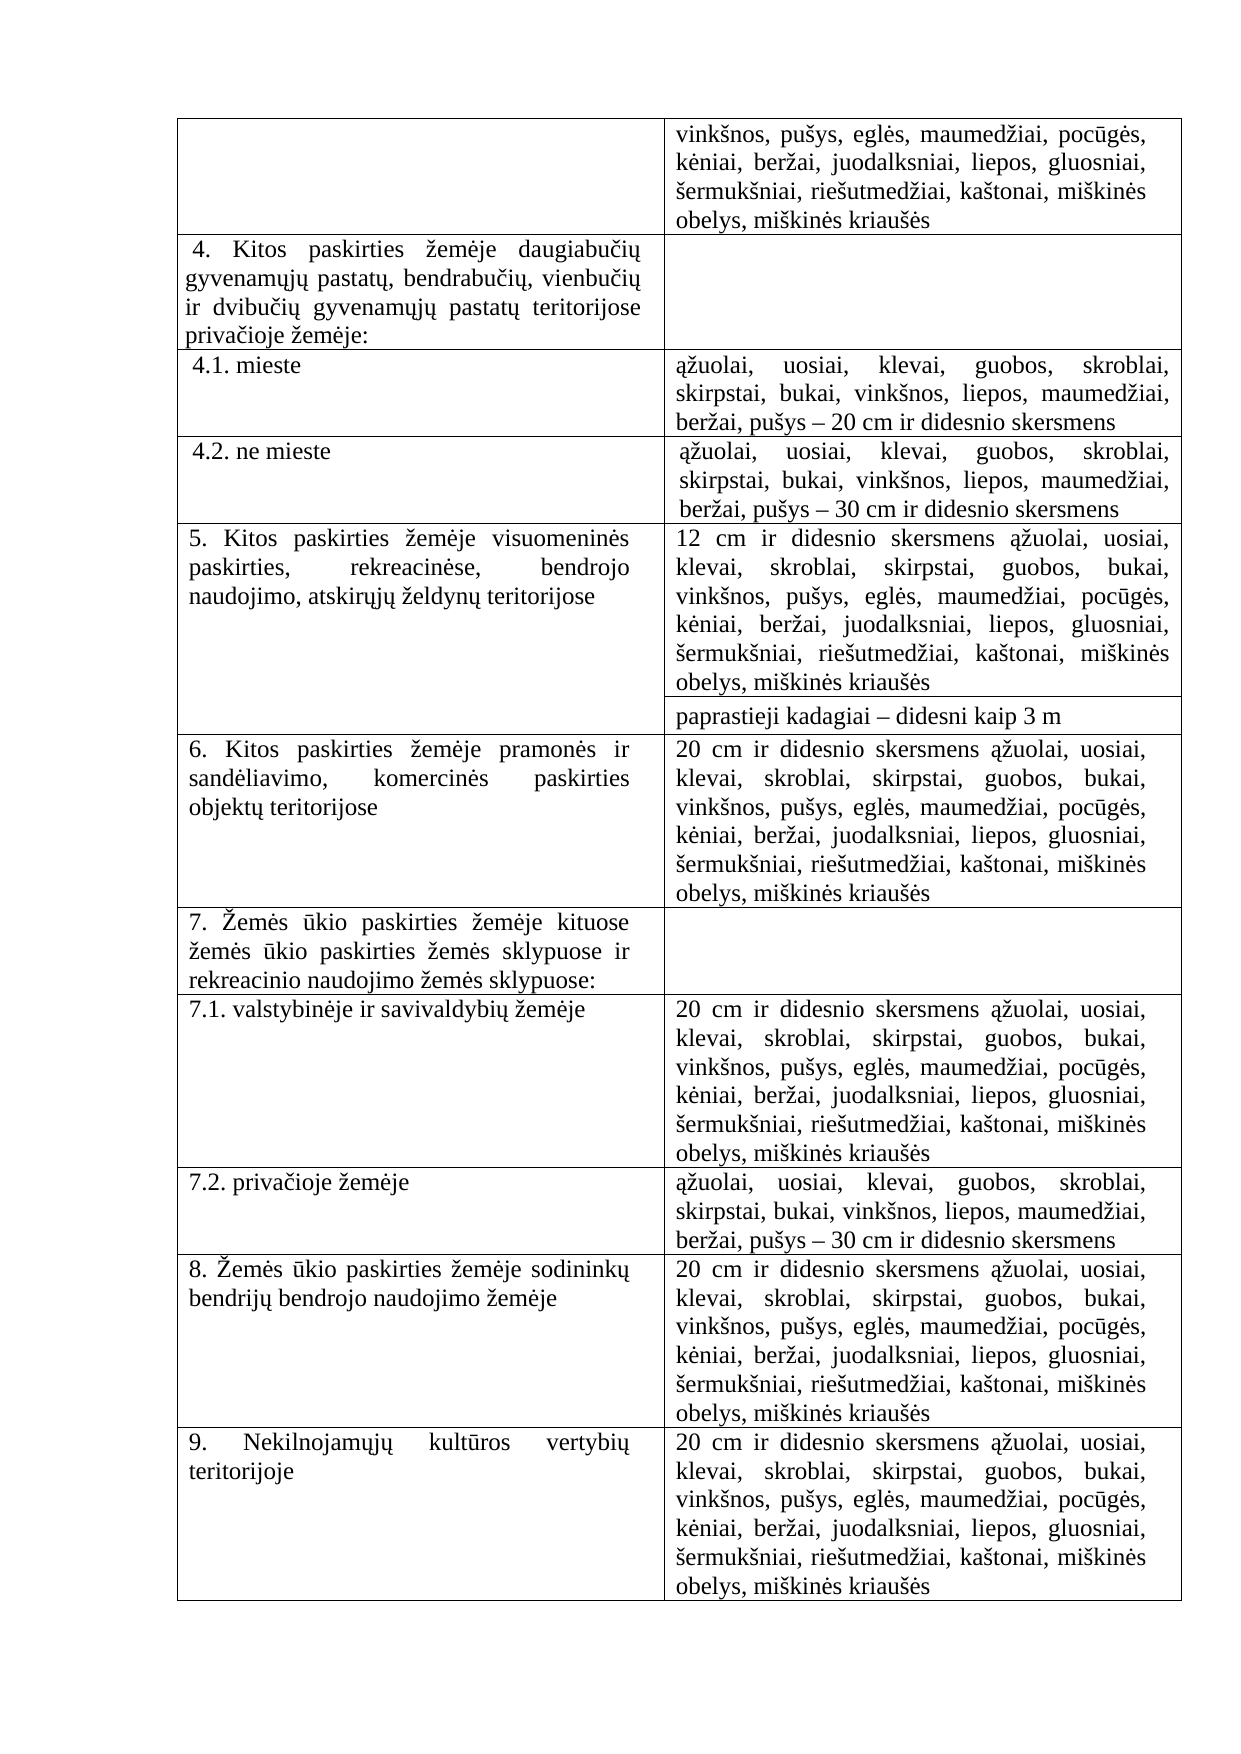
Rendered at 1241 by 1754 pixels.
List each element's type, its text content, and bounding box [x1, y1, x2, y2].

table_cell ąžuolai, uosiai, klevai, guobos, skroblai, skirpstai, bukai, vinkšnos, liepos, maumedžiai, beržai, pušys – 20 cm ir didesnio skersmens [665, 350, 1181, 436]
table_cell 12 cm ir didesnio skersmens ąžuolai, uosiai, klevai, skroblai, skirpstai, guobos, bukai, vinkšnos, pušys, eglės, maumedžiai, pocūgės, kėniai, beržai, juodalksniai, liepos, gluosniai, šermukšniai, riešutmedžiai, kaštonai, miškinės obelys, miškinės kriaušės [665, 524, 1181, 696]
table_cell 4. Kitos paskirties žemėje daugiabučių gyvenamųjų pastatų, bendrabučių, vienbučių ir dvibučių gyvenamųjų pastatų teritorijose privačioje žemėje: [178, 235, 664, 349]
table_cell 8. Žemės ūkio paskirties žemėje sodininkų bendrijų bendrojo naudojimo žemėje [178, 1255, 664, 1426]
table_cell 7. Žemės ūkio paskirties žemėje kituose žemės ūkio paskirties žemės sklypuose ir rekreacinio naudojimo žemės sklypuose: [178, 908, 664, 994]
table_cell ąžuolai, uosiai, klevai, guobos, skroblai, skirpstai, bukai, vinkšnos, liepos, maumedžiai, beržai, pušys – 30 cm ir didesnio skersmens [665, 1168, 1181, 1253]
table_cell 4.1. mieste [178, 350, 664, 436]
table_cell [178, 119, 664, 234]
table_cell 5. Kitos paskirties žemėje visuomeninės paskirties, rekreacinėse, bendrojo naudojimo, atskirųjų želdynų teritorijose [178, 524, 664, 734]
table_cell vinkšnos, pušys, eglės, maumedžiai, pocūgės, kėniai, beržai, juodalksniai, liepos, gluosniai, šermukšniai, riešutmedžiai, kaštonai, miškinės obelys, miškinės kriaušės [665, 119, 1181, 234]
table_cell 20 cm ir didesnio skersmens ąžuolai, uosiai, klevai, skroblai, skirpstai, guobos, bukai, vinkšnos, pušys, eglės, maumedžiai, pocūgės, kėniai, beržai, juodalksniai, liepos, gluosniai, šermukšniai, riešutmedžiai, kaštonai, miškinės obelys, miškinės kriaušės [665, 995, 1181, 1167]
table_cell 7.1. valstybinėje ir savivaldybių žemėje [178, 995, 664, 1167]
table_cell 4.2. ne mieste [178, 437, 664, 523]
table_cell 7.2. privačioje žemėje [178, 1168, 664, 1253]
table_cell 9. Nekilnojamųjų kultūros vertybių teritorijoje [178, 1428, 664, 1599]
table_cell 20 cm ir didesnio skersmens ąžuolai, uosiai, klevai, skroblai, skirpstai, guobos, bukai, vinkšnos, pušys, eglės, maumedžiai, pocūgės, kėniai, beržai, juodalksniai, liepos, gluosniai, šermukšniai, riešutmedžiai, kaštonai, miškinės obelys, miškinės kriaušės [665, 1255, 1181, 1426]
table_cell [665, 235, 1181, 349]
table_cell 20 cm ir didesnio skersmens ąžuolai, uosiai, klevai, skroblai, skirpstai, guobos, bukai, vinkšnos, pušys, eglės, maumedžiai, pocūgės, kėniai, beržai, juodalksniai, liepos, gluosniai, šermukšniai, riešutmedžiai, kaštonai, miškinės obelys, miškinės kriaušės [665, 1428, 1181, 1599]
table_cell ąžuolai, uosiai, klevai, guobos, skroblai, skirpstai, bukai, vinkšnos, liepos, maumedžiai, beržai, pušys – 30 cm ir didesnio skersmens [665, 437, 1181, 523]
table_cell paprastieji kadagiai – didesni kaip 3 m [665, 697, 1181, 734]
table_cell 6. Kitos paskirties žemėje pramonės ir sandėliavimo, komercinės paskirties objektų teritorijose [178, 735, 664, 907]
table_cell 20 cm ir didesnio skersmens ąžuolai, uosiai, klevai, skroblai, skirpstai, guobos, bukai, vinkšnos, pušys, eglės, maumedžiai, pocūgės, kėniai, beržai, juodalksniai, liepos, gluosniai, šermukšniai, riešutmedžiai, kaštonai, miškinės obelys, miškinės kriaušės [665, 735, 1181, 907]
table_cell [665, 908, 1181, 994]
